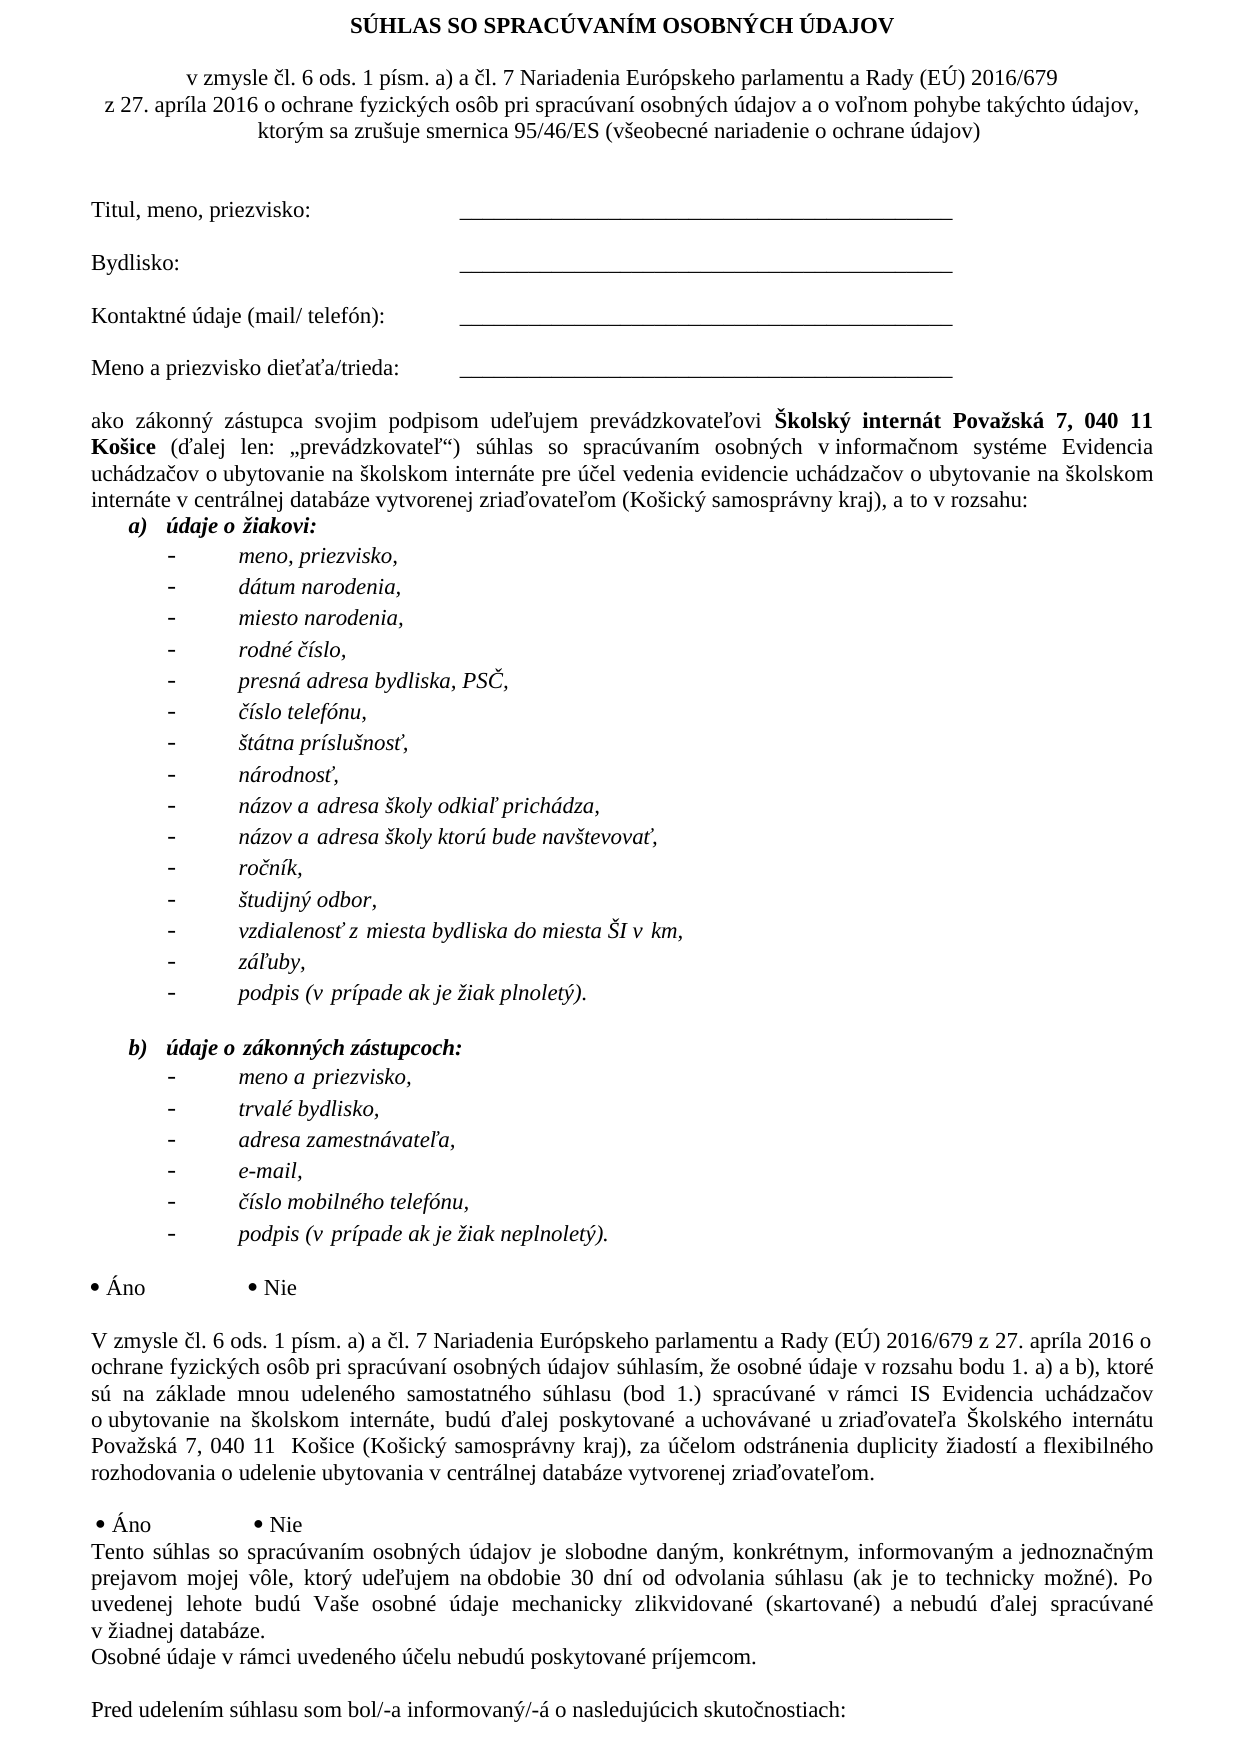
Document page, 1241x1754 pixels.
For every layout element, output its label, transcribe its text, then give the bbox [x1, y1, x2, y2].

list údaje o zákonných zástupcoch: [128, 1034, 1154, 1060]
list miesto narodenia, [164, 601, 1154, 633]
text V zmysle čl. 6 ods. 1 písm. a) a čl. 7 Nariadenia Európskeho parlamentu a Rady (EÚ) 2016/679 z 27. apríla 2016 o ochrane fyzických osôb pri spracúvaní osobných údajov súhlasím, že osobné údaje v rozsahu bodu 1. a) a b), ktoré sú na základe mnou udeleného samostatného súhlasu (bod 1.) spracúvané v rámci IS Evidencia uchádzačov o ubytovanie na školskom internáte, budú ďalej poskytované a uchovávané u zriaďovateľa Školského internátu Považská 7, 040 11 Košice (Košický samosprávny kraj), za účelom odstránenia duplicity žiadostí a flexibilného rozhodovania o udelenie ubytovania v centrálnej databáze vytvorenej zriaďovateľom. [91, 1327, 1154, 1485]
text z 27. apríla 2016 o ochrane fyzických osôb pri spracúvaní osobných údajov a o voľnom pohybe takýchto údajov, ktorým sa zrušuje smernica 95/46/ES (všeobecné nariadenie o ochrane údajov) [91, 91, 1154, 143]
list údaje o žiakovi: [128, 512, 1154, 539]
text Osobné údaje v rámci uvedeného účelu nebudú poskytované príjemcom. [91, 1643, 1154, 1669]
text Meno a priezvisko dieťaťa/trieda: ___________________________________________ [91, 354, 1154, 381]
list študijný odbor, [164, 883, 1154, 914]
text SÚHLAS SO SPRACÚVANÍM OSOBNÝCH ÚDAJOV [91, 12, 1154, 38]
list rodné číslo, [164, 633, 1154, 664]
text Bydlisko: ___________________________________________ [91, 249, 1154, 275]
list meno, priezvisko, [164, 539, 1154, 570]
text Tento súhlas so spracúvaním osobných údajov je slobodne daným, konkrétnym, informovaným a jednoznačným prejavom mojej vôle, ktorý udeľujem na obdobie 30 dní od odvolania súhlasu (ak je to technicky možné). Po uvedenej lehote budú Vaše osobné údaje mechanicky zlikvidované (skartované) a nebudú ďalej spracúvané v žiadnej databáze. [91, 1538, 1154, 1643]
list názov a adresa školy odkiaľ prichádza, [164, 789, 1154, 820]
list názov a adresa školy ktorú bude navštevovať, [164, 820, 1154, 851]
list dátum narodenia, [164, 570, 1154, 601]
text  Áno  Nie [91, 1274, 1154, 1301]
list e-mail, [164, 1154, 1154, 1185]
list záľuby, [164, 945, 1154, 976]
list podpis (v prípade ak je žiak neplnoletý). [164, 1217, 1154, 1248]
list číslo mobilného telefónu, [164, 1185, 1154, 1217]
list presná adresa bydliska, PSČ, [164, 664, 1154, 695]
text v zmysle čl. 6 ods. 1 písm. a) a čl. 7 Nariadenia Európskeho parlamentu a Rady (EÚ) 2016/679 [91, 64, 1154, 91]
list meno a priezvisko, [164, 1060, 1154, 1092]
text Pred udelením súhlasu som bol/-a informovaný/-á o nasledujúcich skutočnostiach: [91, 1696, 1154, 1722]
list národnosť, [164, 758, 1154, 789]
list štátna príslušnosť, [164, 726, 1154, 758]
text ako zákonný zástupca svojim podpisom udeľujem prevádzkovateľovi Školský internát Považská 7, 040 11 Košice (ďalej len: „prevádzkovateľ“) súhlas so spracúvaním osobných v informačnom systéme Evidencia uchádzačov o ubytovanie na školskom internáte pre účel vedenia evidencie uchádzačov o ubytovanie na školskom internáte v centrálnej databáze vytvorenej zriaďovateľom (Košický samosprávny kraj), a to v rozsahu: [91, 407, 1154, 512]
list adresa zamestnávateľa, [164, 1123, 1154, 1154]
text  Áno  Nie [91, 1511, 1154, 1538]
list číslo telefónu, [164, 695, 1154, 726]
text Kontaktné údaje (mail/ telefón): ___________________________________________ [91, 302, 1154, 328]
list vzdialenosť z miesta bydliska do miesta ŠI v km, [164, 914, 1154, 945]
list ročník, [164, 851, 1154, 883]
list podpis (v prípade ak je žiak plnoletý). [164, 976, 1154, 1008]
text Titul, meno, priezvisko: ___________________________________________ [91, 196, 1154, 223]
list trvalé bydlisko, [164, 1092, 1154, 1123]
